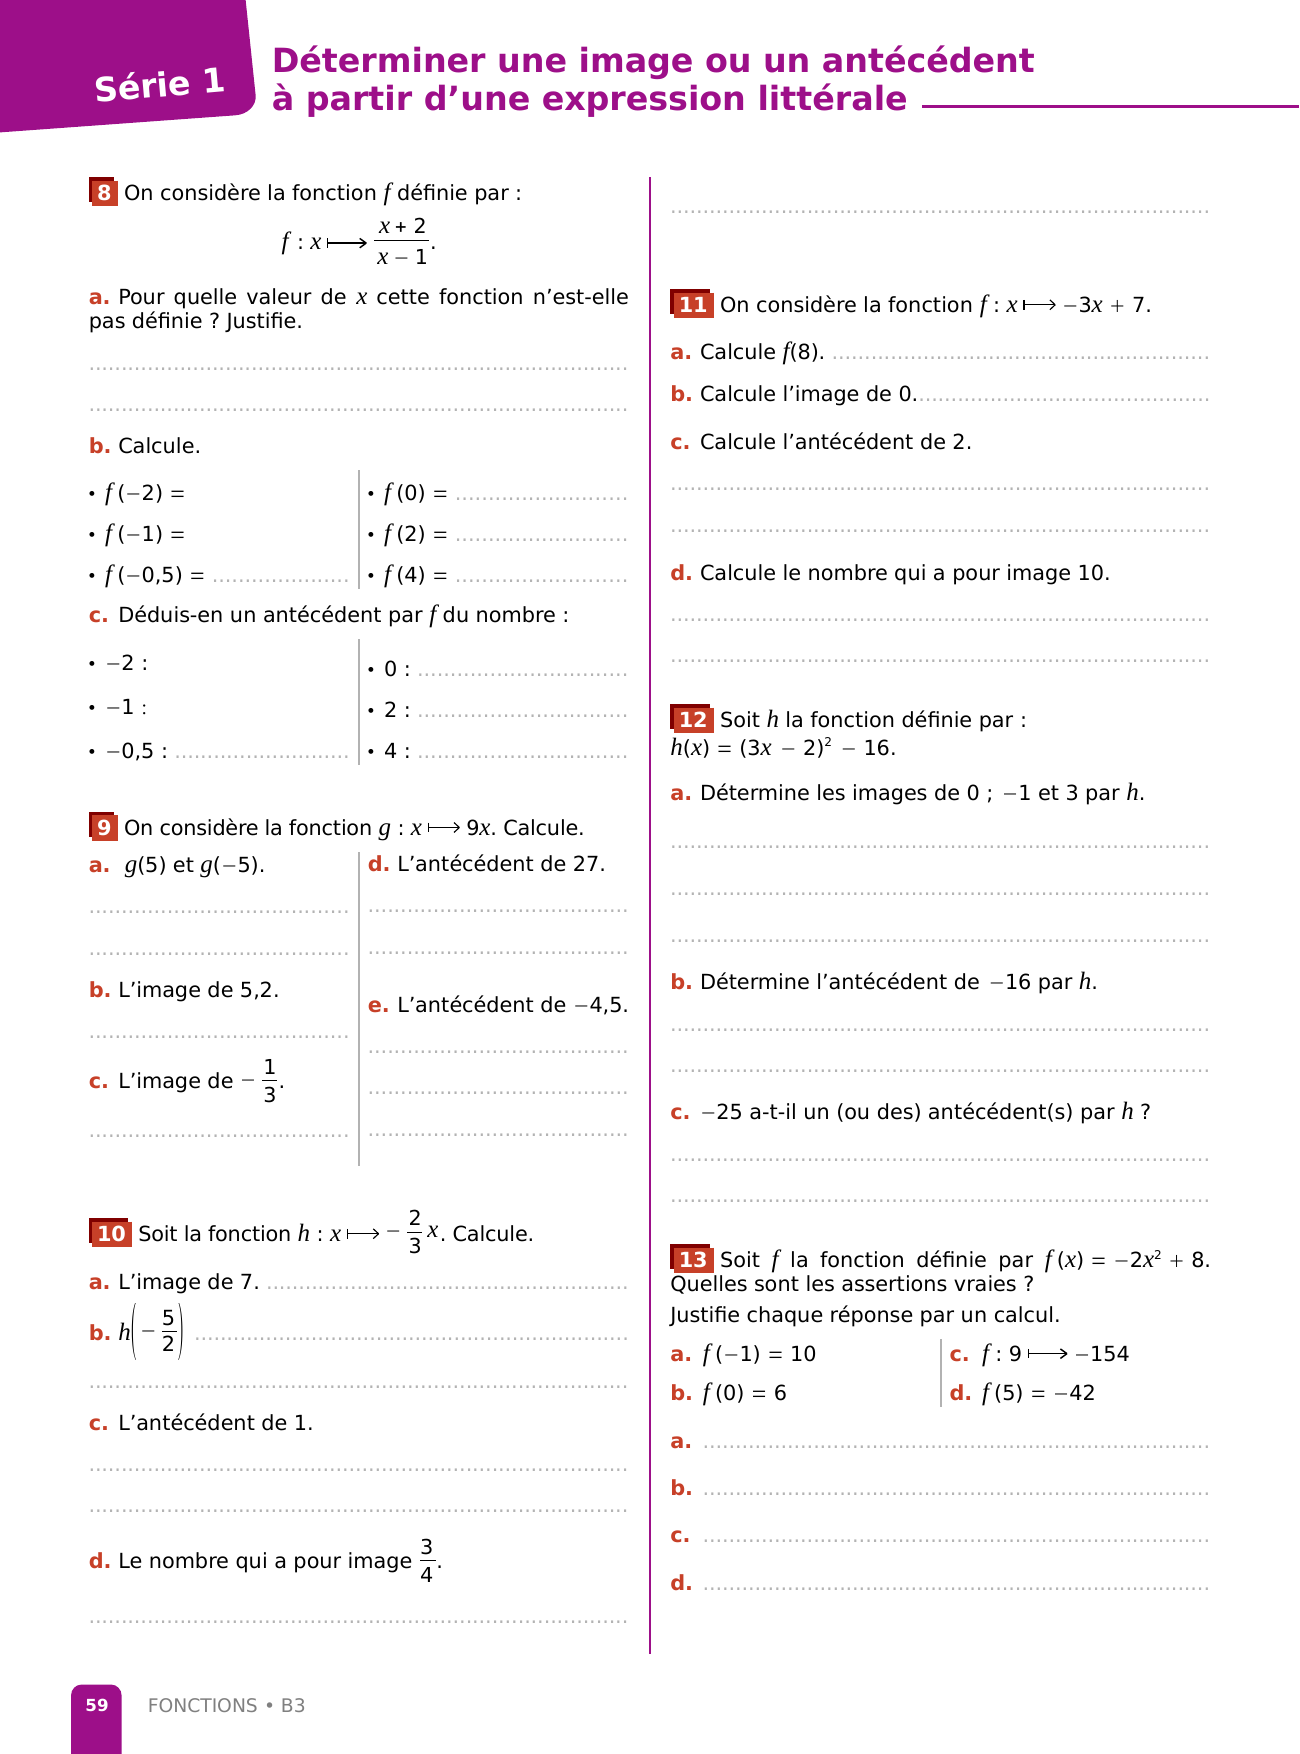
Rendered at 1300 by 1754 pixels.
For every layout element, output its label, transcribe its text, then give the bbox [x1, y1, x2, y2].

list h [88, 1303, 629, 1360]
list f(−1)  10 [670, 1339, 932, 1367]
subtitle On considère la fonction f : x ─3x  7. [710, 289, 1211, 318]
list f(−2)  [88, 470, 350, 506]
list L’image de 7. [88, 1270, 629, 1294]
list f(0)  6 [670, 1378, 932, 1406]
list f(2)  [368, 506, 629, 547]
list 4 : [368, 722, 629, 764]
list Pour quelle valeur de x cette fonction n’est-elle pas définie ? Justifie. [88, 282, 629, 334]
subtitle Soit f la fonction définie par f(x)  −2x2  8. Quelles sont les assertions vraies ? [670, 1244, 1211, 1297]
list L’antécédent de 27. [368, 852, 629, 876]
list Calcule f(8). [670, 324, 1211, 365]
list −2 : [88, 639, 350, 675]
subtitle Soit h la fonction définie par : h(x)  (3x − 2)2 − 16. [670, 704, 1211, 760]
list f : 9 ─154 [949, 1339, 1211, 1367]
list Calcule l’image de 0. [670, 365, 1211, 406]
list f(0)  [368, 470, 629, 506]
list Déduis-en un antécédent par f du nombre : [88, 600, 629, 628]
list L’antécédent de −4,5. [368, 993, 629, 1017]
list −25 a-t-il un (ou des) antécédent(s) par h ? [670, 1083, 1211, 1125]
list f : x . [88, 211, 629, 270]
subtitle On considère la fonction f définie par : [114, 177, 629, 206]
subtitle Soit la fonction h : x . Calcule. [88, 1207, 629, 1258]
list Justifie chaque réponse par un calcul. [670, 1303, 1211, 1327]
list Détermine l’antécédent de −16 par h. [670, 953, 1211, 995]
list L’image de . [88, 1055, 350, 1107]
list Détermine les images de 0 ; −1 et 3 par h. [670, 778, 1211, 806]
list L’image de 5,2. [88, 978, 350, 1002]
list f(−0,5)  [88, 547, 350, 588]
list Calcule l’antécédent de 2. [670, 430, 1211, 454]
list 2 : [368, 681, 629, 722]
list Le nombre qui a pour image . [88, 1535, 629, 1587]
list g(5) et g(−5). [88, 852, 350, 878]
list f(4)  [368, 547, 629, 588]
list 0 : [368, 639, 629, 681]
list −0,5 : [88, 722, 350, 763]
list f(−1)  [88, 506, 350, 547]
list L’antécédent de 1. [88, 1411, 629, 1435]
subtitle On considère la fonction g : x 9x. Calcule. [114, 812, 629, 840]
list −1 : [88, 678, 350, 719]
list Calcule le nombre qui a pour image 10. [670, 561, 1211, 585]
list Calcule. [88, 434, 629, 458]
list f(5)  −42 [949, 1378, 1211, 1406]
